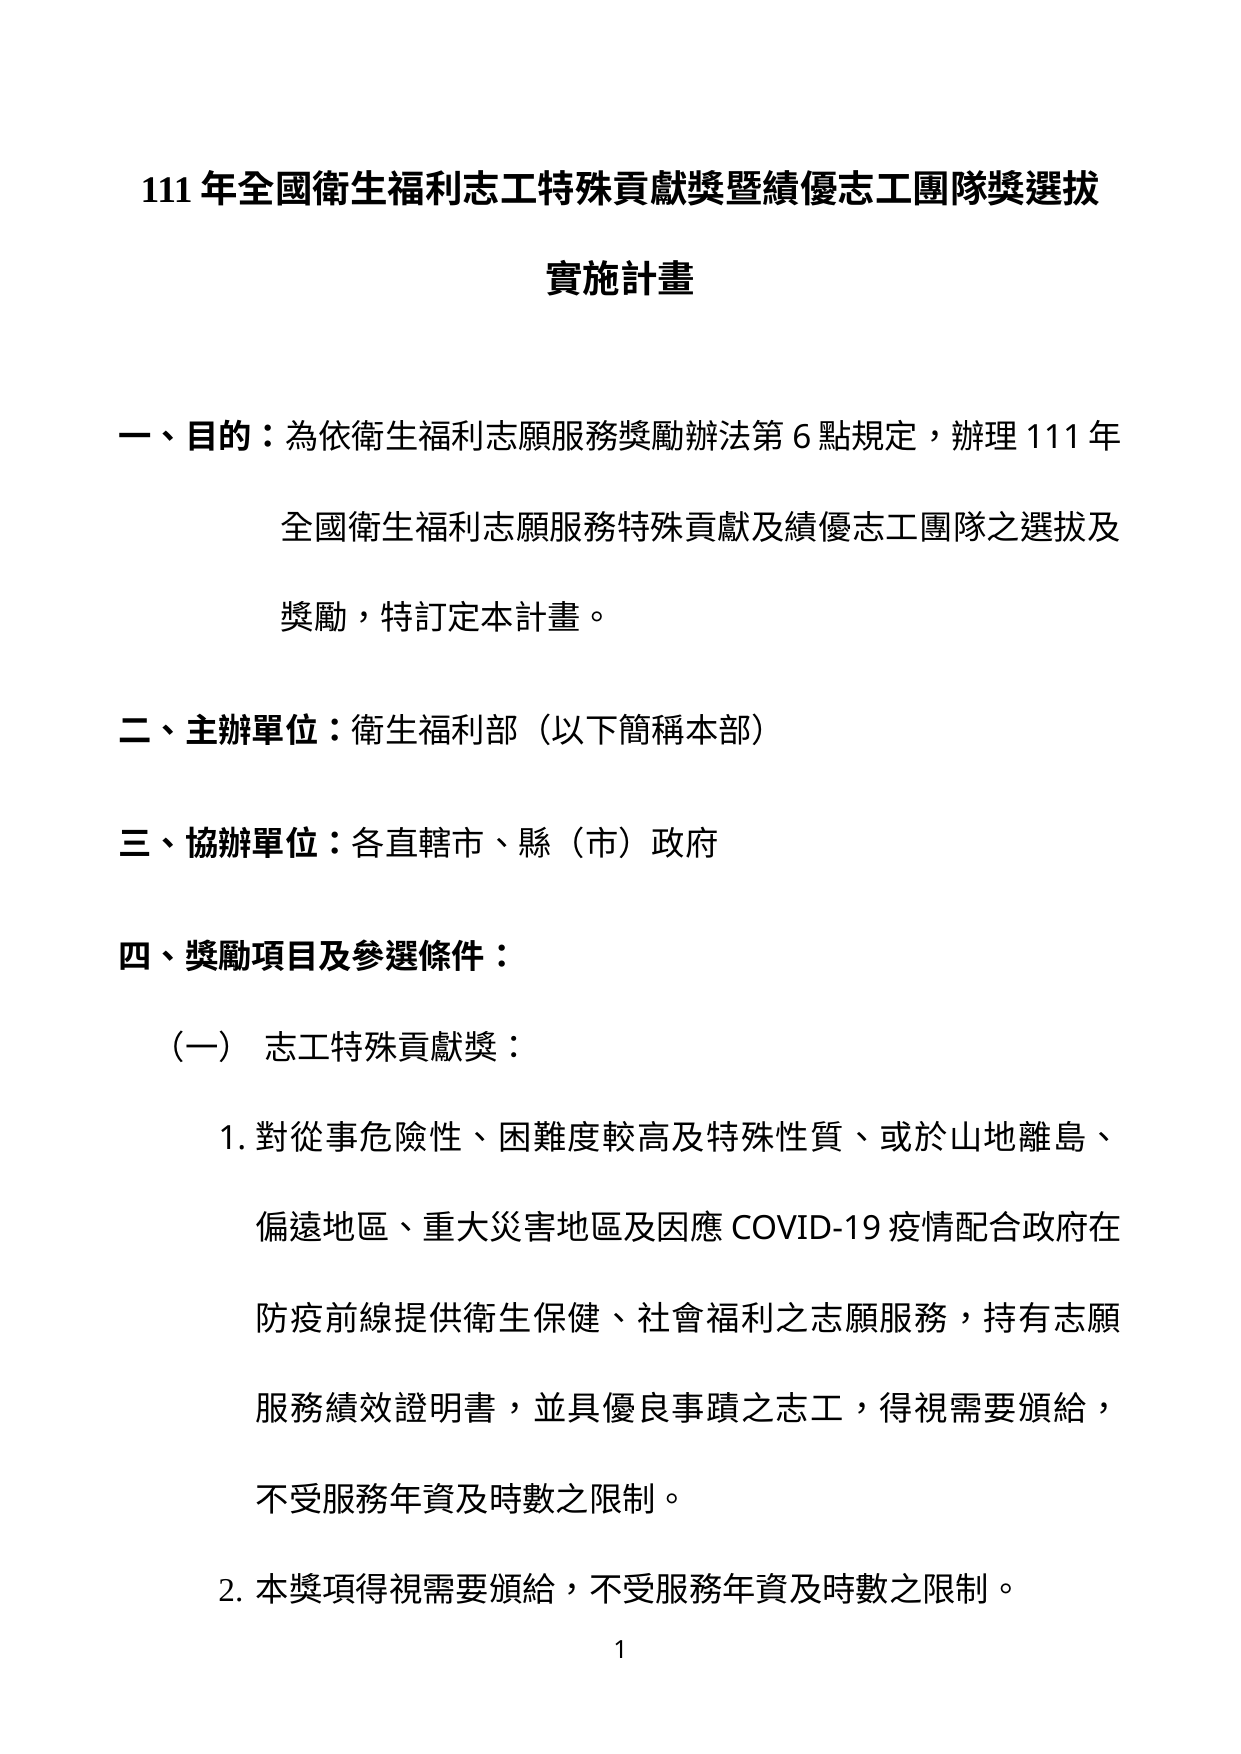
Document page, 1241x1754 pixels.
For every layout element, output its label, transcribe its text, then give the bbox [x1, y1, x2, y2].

text 二、主辦單位：衛生福利部（以下簡稱本部） [118, 671, 1122, 762]
list 對從事危險性、困難度較高及特殊性質、或於山地離島、偏遠地區、重大災害地區及因應COVID-19疫情配合政府在防疫前線提供衛生保健、社會福利之志願服務，持有志願服務績效證明書，並具優良事蹟之志工，得視需要頒給，不受服務年資及時數之限制。 [218, 1078, 1122, 1530]
text 三、協辦單位：各直轄市、縣（市）政府 [118, 784, 1122, 875]
text 四、獎勵項目及參選條件： [118, 897, 1122, 988]
text 111年全國衛生福利志工特殊貢獻獎暨績優志工團隊獎選拔 [118, 129, 1122, 219]
list 志工特殊貢獻獎： [151, 988, 1122, 1078]
list 本獎項得視需要頒給，不受服務年資及時數之限制。 [218, 1530, 1122, 1621]
text 實施計畫 [118, 219, 1122, 309]
text 一、目的：為依衛生福利志願服務獎勵辦法第6點規定，辦理111年全國衛生福利志願服務特殊貢獻及績優志工團隊之選拔及獎勵，特訂定本計畫。 [118, 377, 1122, 649]
